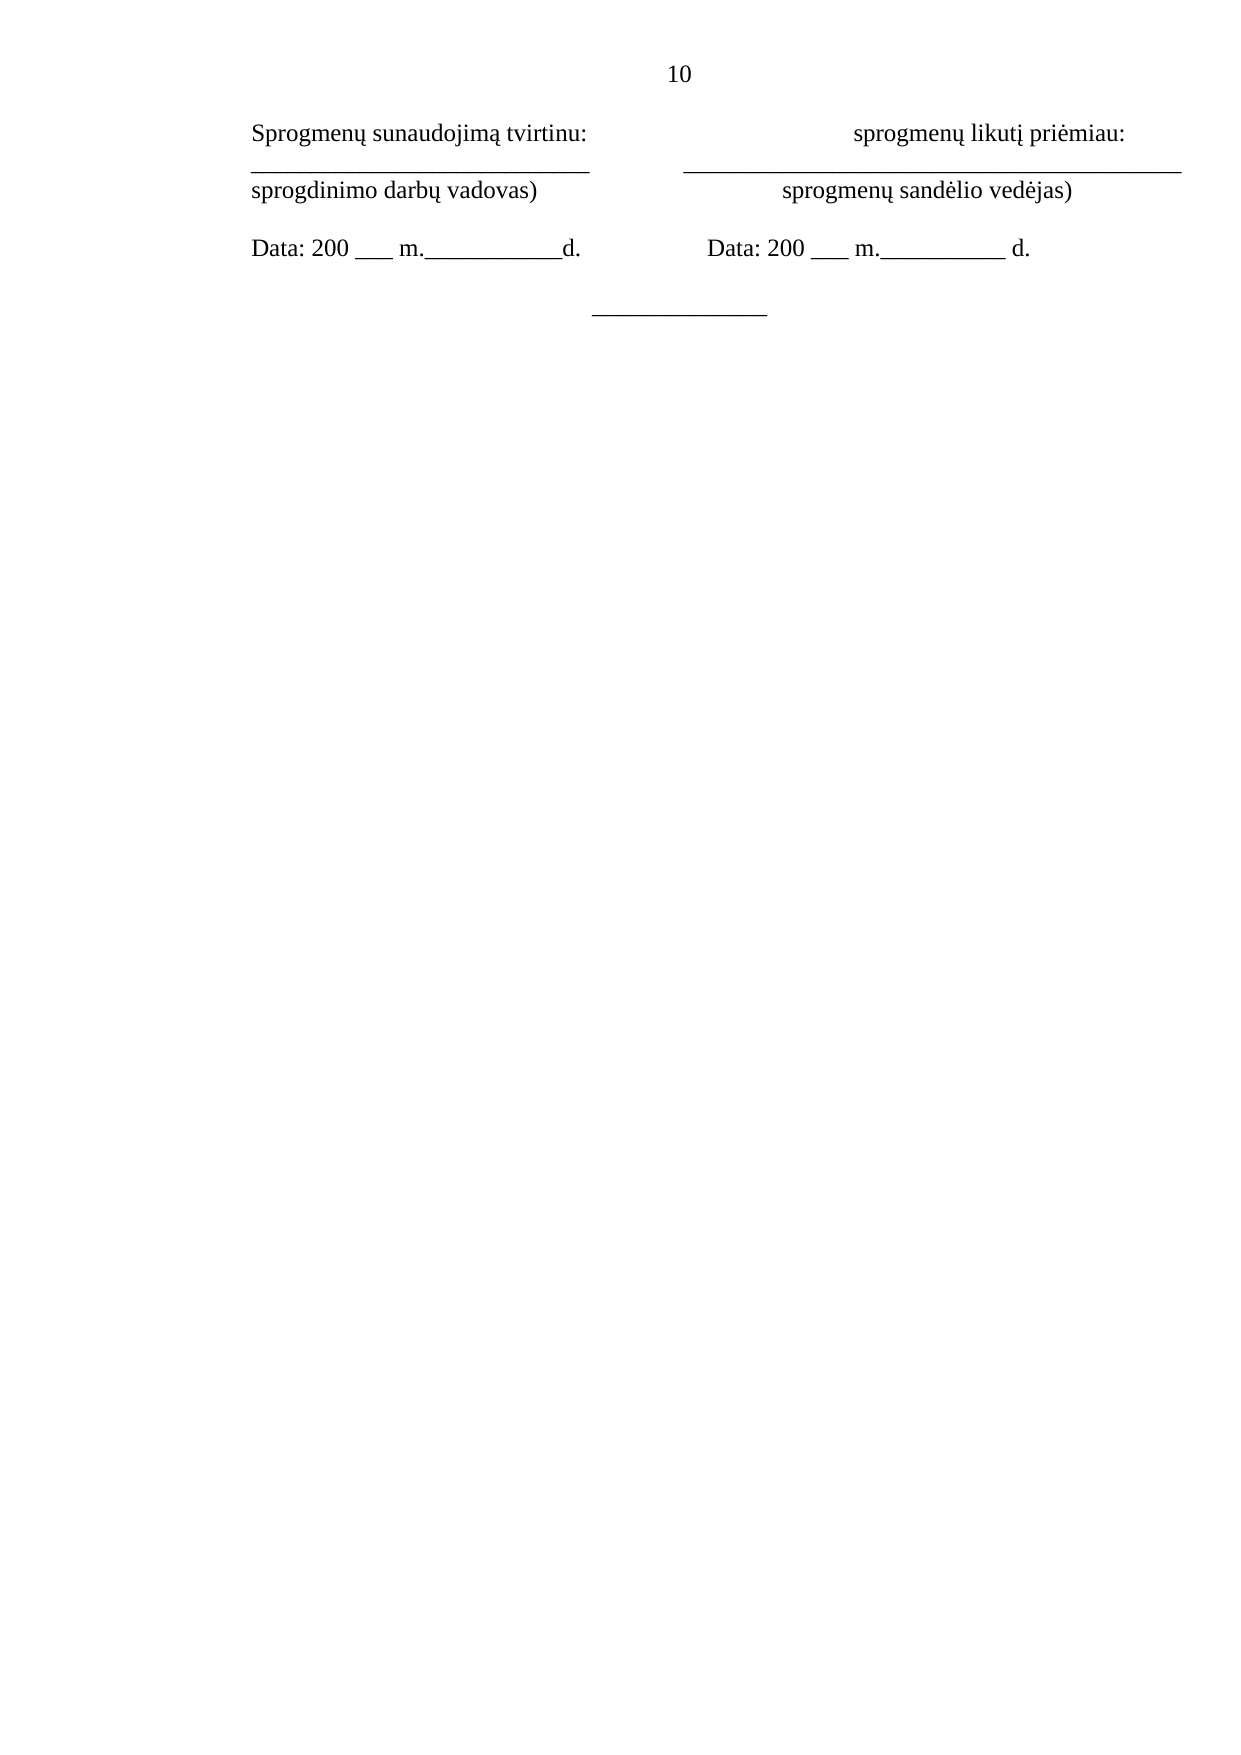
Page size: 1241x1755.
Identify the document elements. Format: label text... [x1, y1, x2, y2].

text ______________ [177, 291, 1181, 319]
text Data: 200 ___ m.___________d. Data: 200 ___ m.__________ d. [177, 233, 1181, 262]
text Sprogmenų sunaudojimą tvirtinu: sprogmenų likutį priėmiau: [177, 118, 1181, 147]
text sprogdinimo darbų vadovas) sprogmenų sandėlio vedėjas) [177, 176, 1181, 204]
